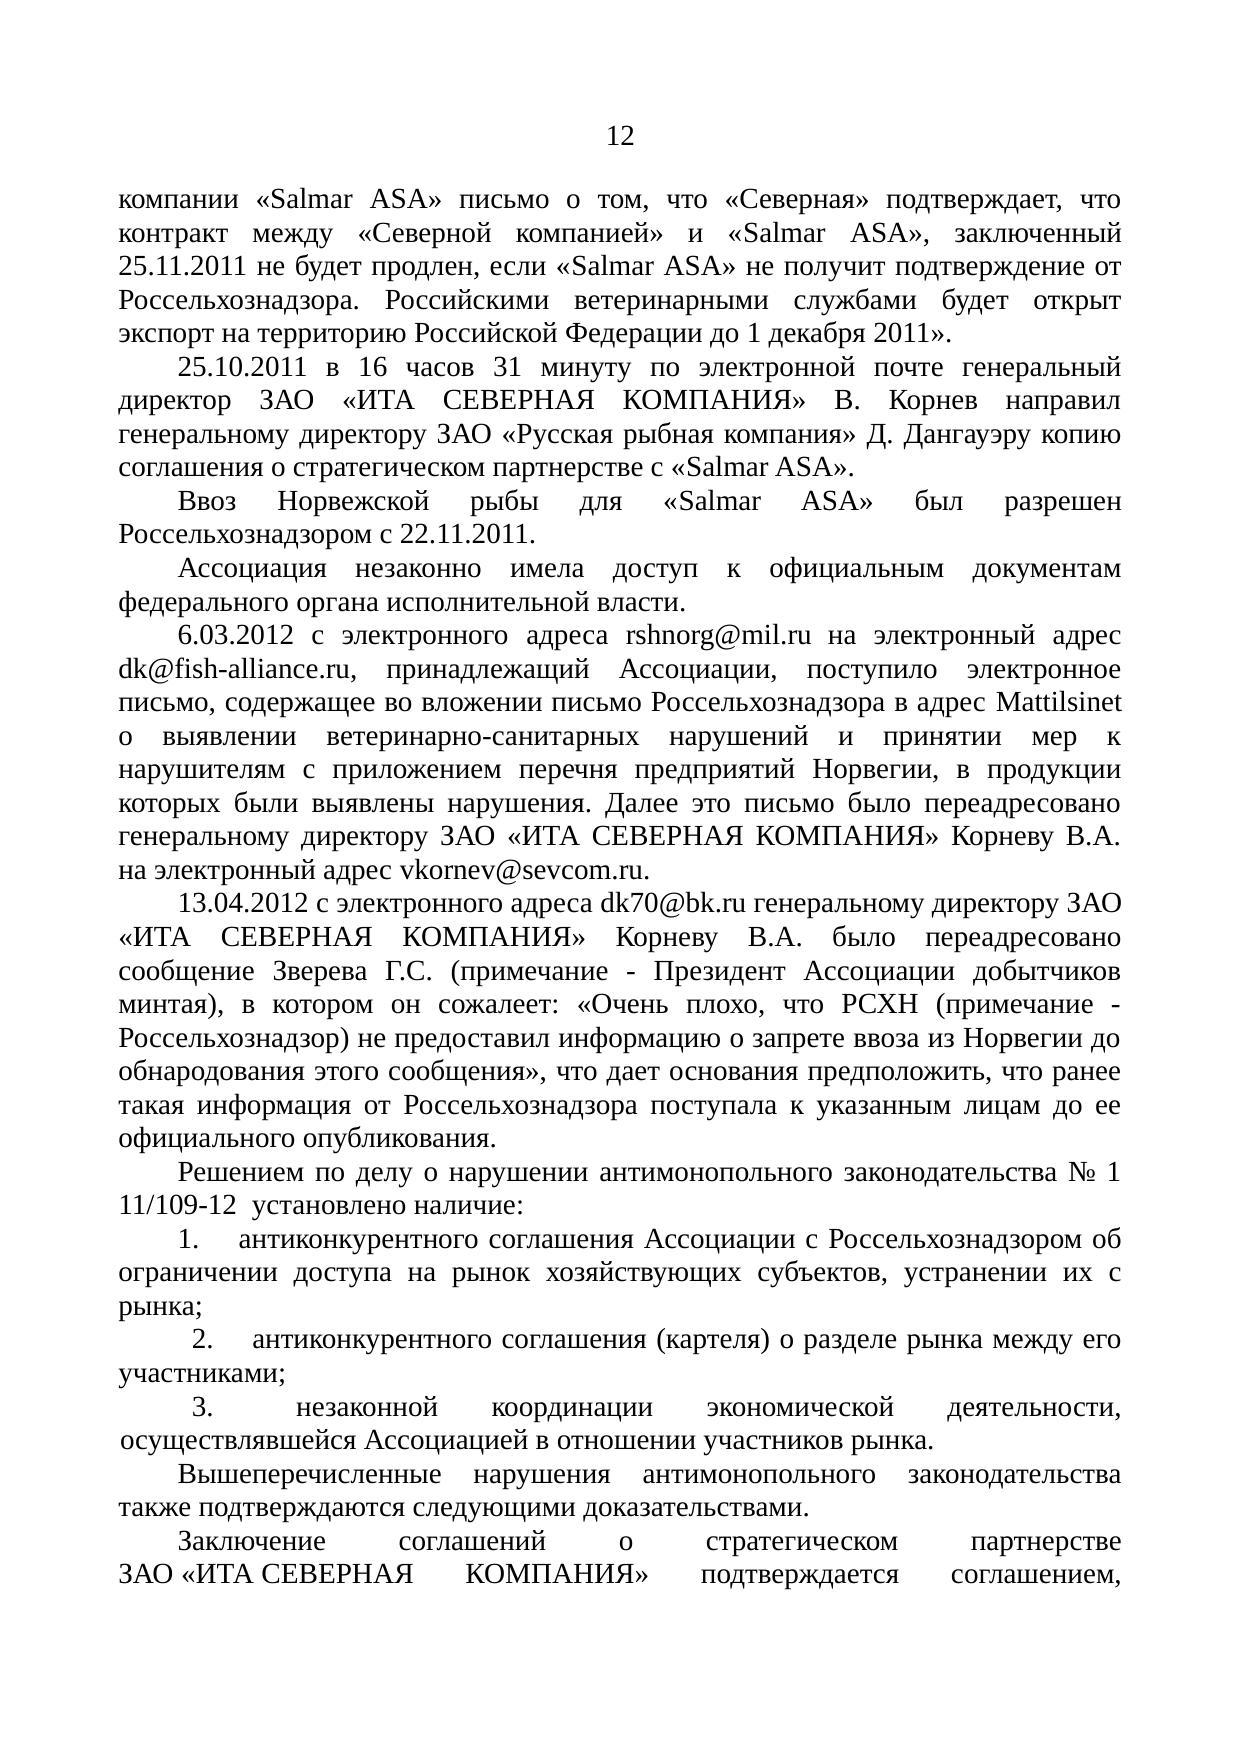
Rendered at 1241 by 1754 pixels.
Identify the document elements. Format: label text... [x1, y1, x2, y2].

text Ввоз Норвежской рыбы для «Salmar ASA» был разрешен Россельхознадзором с 22.11.2011. [118, 483, 1122, 550]
text 3. незаконной координации экономической деятельности, осуществлявшейся Ассоциацией в отношении участников рынка. [120, 1389, 1122, 1456]
list 1. антиконкурентного соглашения Ассоциации с Россельхознадзором об ограничении доступа на рынок хозяйствующих субъектов, устранении их с рынка; [118, 1221, 1122, 1322]
text Заключение соглашений о стратегическом партнерстве ЗАО «ИТА СЕВЕРНАЯ КОМПАНИЯ» подтверждается соглашением, [118, 1523, 1122, 1590]
text компании «Salmar ASA» письмо о том, что «Северная» подтверждает, что контракт между «Северной компанией» и «Salmar ASA», заключенный 25.11.2011 не будет продлен, если «Salmar ASA» не получит подтверждение от Россельхознадзора. Российскими ветеринарными службами будет открыт экспорт на территорию Российской Федерации до 1 декабря 2011». [118, 181, 1122, 349]
text Ассоциация незаконно имела доступ к официальным документам федерального органа исполнительной власти. [118, 550, 1122, 617]
text 25.10.2011 в 16 часов 31 минуту по электронной почте генеральный директор ЗАО «ИТА СЕВЕРНАЯ КОМПАНИЯ» В. Корнев направил генеральному директору ЗАО «Русская рыбная компания» Д. Дангауэру копию соглашения о стратегическом партнерстве с «Salmar ASA». [118, 349, 1122, 483]
text Вышеперечисленные нарушения антимонопольного законодательства также подтверждаются следующими доказательствами. [118, 1456, 1122, 1523]
text Решением по делу о нарушении антимонопольного законодательства № 1 11/109-12 установлено наличие: [118, 1154, 1122, 1221]
text 6.03.2012 с электронного адреса rshnorg@mil.ru на электронный адрес dk@fish-alliance.ru, принадлежащий Ассоциации, поступило электронное письмо, содержащее во вложении письмо Россельхознадзора в адрес Mattilsinet о выявлении ветеринарно-санитарных нарушений и принятии мер к нарушителям с приложением перечня предприятий Норвегии, в продукции которых были выявлены нарушения. Далее это письмо было переадресовано генеральному директору ЗАО «ИТА СЕВЕРНАЯ КОМПАНИЯ» Корневу В.А. на электронный адрес vkornev@sevcom.ru. [118, 617, 1122, 886]
text 2. антиконкурентного соглашения (картеля) о разделе рынка между его участниками; [118, 1322, 1122, 1389]
text 13.04.2012 с электронного адреса dk70@bk.ru генеральному директору ЗАО «ИТА СЕВЕРНАЯ КОМПАНИЯ» Корневу В.А. было переадресовано сообщение Зверева Г.С. (примечание - Президент Ассоциации добытчиков минтая), в котором он сожалеет: «Очень плохо, что РСХН (примечание - Россельхознадзор) не предоставил информацию о запрете ввоза из Норвегии до обнародования этого сообщения», что дает основания предположить, что ранее такая информация от Россельхознадзора поступала к указанным лицам до ее официального опубликования. [118, 886, 1122, 1154]
